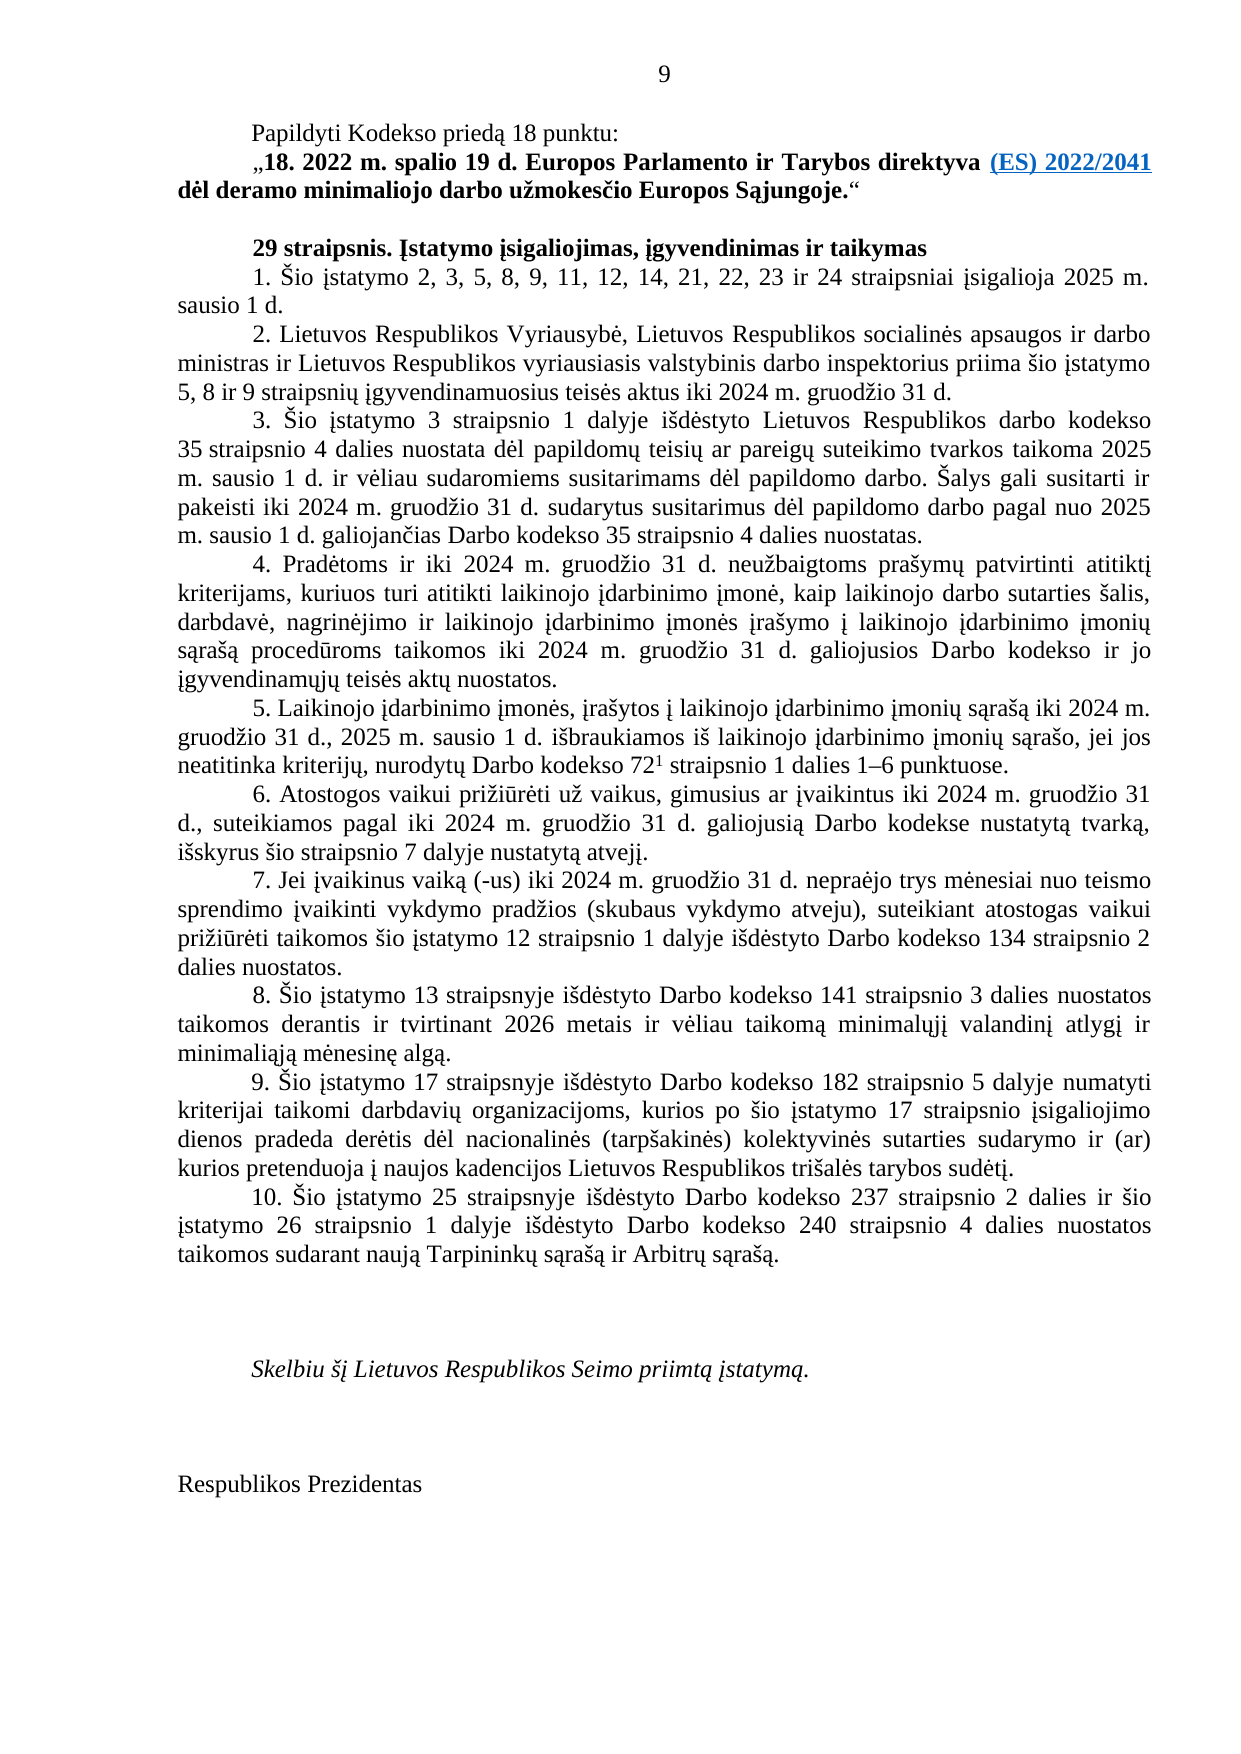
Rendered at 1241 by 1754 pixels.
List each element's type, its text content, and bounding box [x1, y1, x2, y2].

text 8. Šio įstatymo 13 straipsnyje išdėstyto Darbo kodekso 141 straipsnio 3 dalies nuostatos taikomos derantis ir tvirtinant 2026 metais ir vėliau taikomą minimalųjį valandinį atlygį ir minimaliąją mėnesinę algą. [177, 981, 1152, 1067]
text 10. Šio įstatymo 25 straipsnyje išdėstyto Darbo kodekso 237 straipsnio 2 dalies ir šio įstatymo 26 straipsnio 1 dalyje išdėstyto Darbo kodekso 240 straipsnio 4 dalies nuostatos taikomos sudarant naują Tarpininkų sąrašą ir Arbitrų sąrašą. [177, 1182, 1152, 1268]
text 7. Jei įvaikinus vaiką (-us) iki 2024 m. gruodžio 31 d. nepraėjo trys mėnesiai nuo teismo sprendimo įvaikinti vykdymo pradžios (skubaus vykdymo atveju), suteikiant atostogas vaikui prižiūrėti taikomos šio įstatymo 12 straipsnio 1 dalyje išdėstyto Darbo kodekso 134 straipsnio 2 dalies nuostatos. [177, 866, 1152, 981]
text 3. Šio įstatymo 3 straipsnio 1 dalyje išdėstyto Lietuvos Respublikos darbo kodekso 35 straipsnio 4 dalies nuostata dėl papildomų teisių ar pareigų suteikimo tvarkos taikoma 2025 m. sausio 1 d. ir vėliau sudaromiems susitarimams dėl papildomo darbo. Šalys gali susitarti ir pakeisti iki 2024 m. gruodžio 31 d. sudarytus susitarimus dėl papildomo darbo pagal nuo 2025 m. sausio 1 d. galiojančias Darbo kodekso 35 straipsnio 4 dalies nuostatas. [177, 406, 1152, 549]
text Respublikos Prezidentas [177, 1469, 1152, 1498]
text „18. 2022 m. spalio 19 d. Europos Parlamento ir Tarybos direktyva (ES) 2022/2041 dėl deramo minimaliojo darbo užmokesčio Europos Sąjungoje.“ [177, 147, 1152, 204]
text 9. Šio įstatymo 17 straipsnyje išdėstyto Darbo kodekso 182 straipsnio 5 dalyje numatyti kriterijai taikomi darbdavių organizacijoms, kurios po šio įstatymo 17 straipsnio įsigaliojimo dienos pradeda derėtis dėl nacionalinės (tarpšakinės) kolektyvinės sutarties sudarymo ir (ar) kurios pretenduoja į naujos kadencijos Lietuvos Respublikos trišalės tarybos sudėtį. [177, 1067, 1152, 1182]
text Skelbiu šį Lietuvos Respublikos Seimo priimtą įstatymą. [177, 1354, 1152, 1383]
text Papildyti Kodekso priedą 18 punktu: [177, 118, 1152, 147]
text 1. Šio įstatymo 2, 3, 5, 8, 9, 11, 12, 14, 21, 22, 23 ir 24 straipsniai įsigalioja 2025 m. sausio 1 d. [177, 262, 1152, 319]
text 4. Pradėtoms ir iki 2024 m. gruodžio 31 d. neužbaigtoms prašymų patvirtinti atitiktį kriterijams, kuriuos turi atitikti laikinojo įdarbinimo įmonė, kaip laikinojo darbo sutarties šalis, darbdavė, nagrinėjimo ir laikinojo įdarbinimo įmonės įrašymo į laikinojo įdarbinimo įmonių sąrašą procedūroms taikomos iki 2024 m. gruodžio 31 d. galiojusios Darbo kodekso ir jo įgyvendinamųjų teisės aktų nuostatos. [177, 549, 1152, 693]
text 29 straipsnis. Įstatymo įsigaliojimas, įgyvendinimas ir taikymas [177, 233, 1152, 262]
text 5. Laikinojo įdarbinimo įmonės, įrašytos į laikinojo įdarbinimo įmonių sąrašą iki 2024 m. gruodžio 31 d., 2025 m. sausio 1 d. išbraukiamos iš laikinojo įdarbinimo įmonių sąrašo, jei jos neatitinka kriterijų, nurodytų Darbo kodekso 721 straipsnio 1 dalies 1–6 punktuose. [177, 693, 1152, 779]
text 6. Atostogos vaikui prižiūrėti už vaikus, gimusius ar įvaikintus iki 2024 m. gruodžio 31 d., suteikiamos pagal iki 2024 m. gruodžio 31 d. galiojusią Darbo kodekse nustatytą tvarką, išskyrus šio straipsnio 7 dalyje nustatytą atvejį. [177, 779, 1152, 866]
text 2. Lietuvos Respublikos Vyriausybė, Lietuvos Respublikos socialinės apsaugos ir darbo ministras ir Lietuvos Respublikos vyriausiasis valstybinis darbo inspektorius priima šio įstatymo 5, 8 ir 9 straipsnių įgyvendinamuosius teisės aktus iki 2024 m. gruodžio 31 d. [177, 319, 1152, 406]
